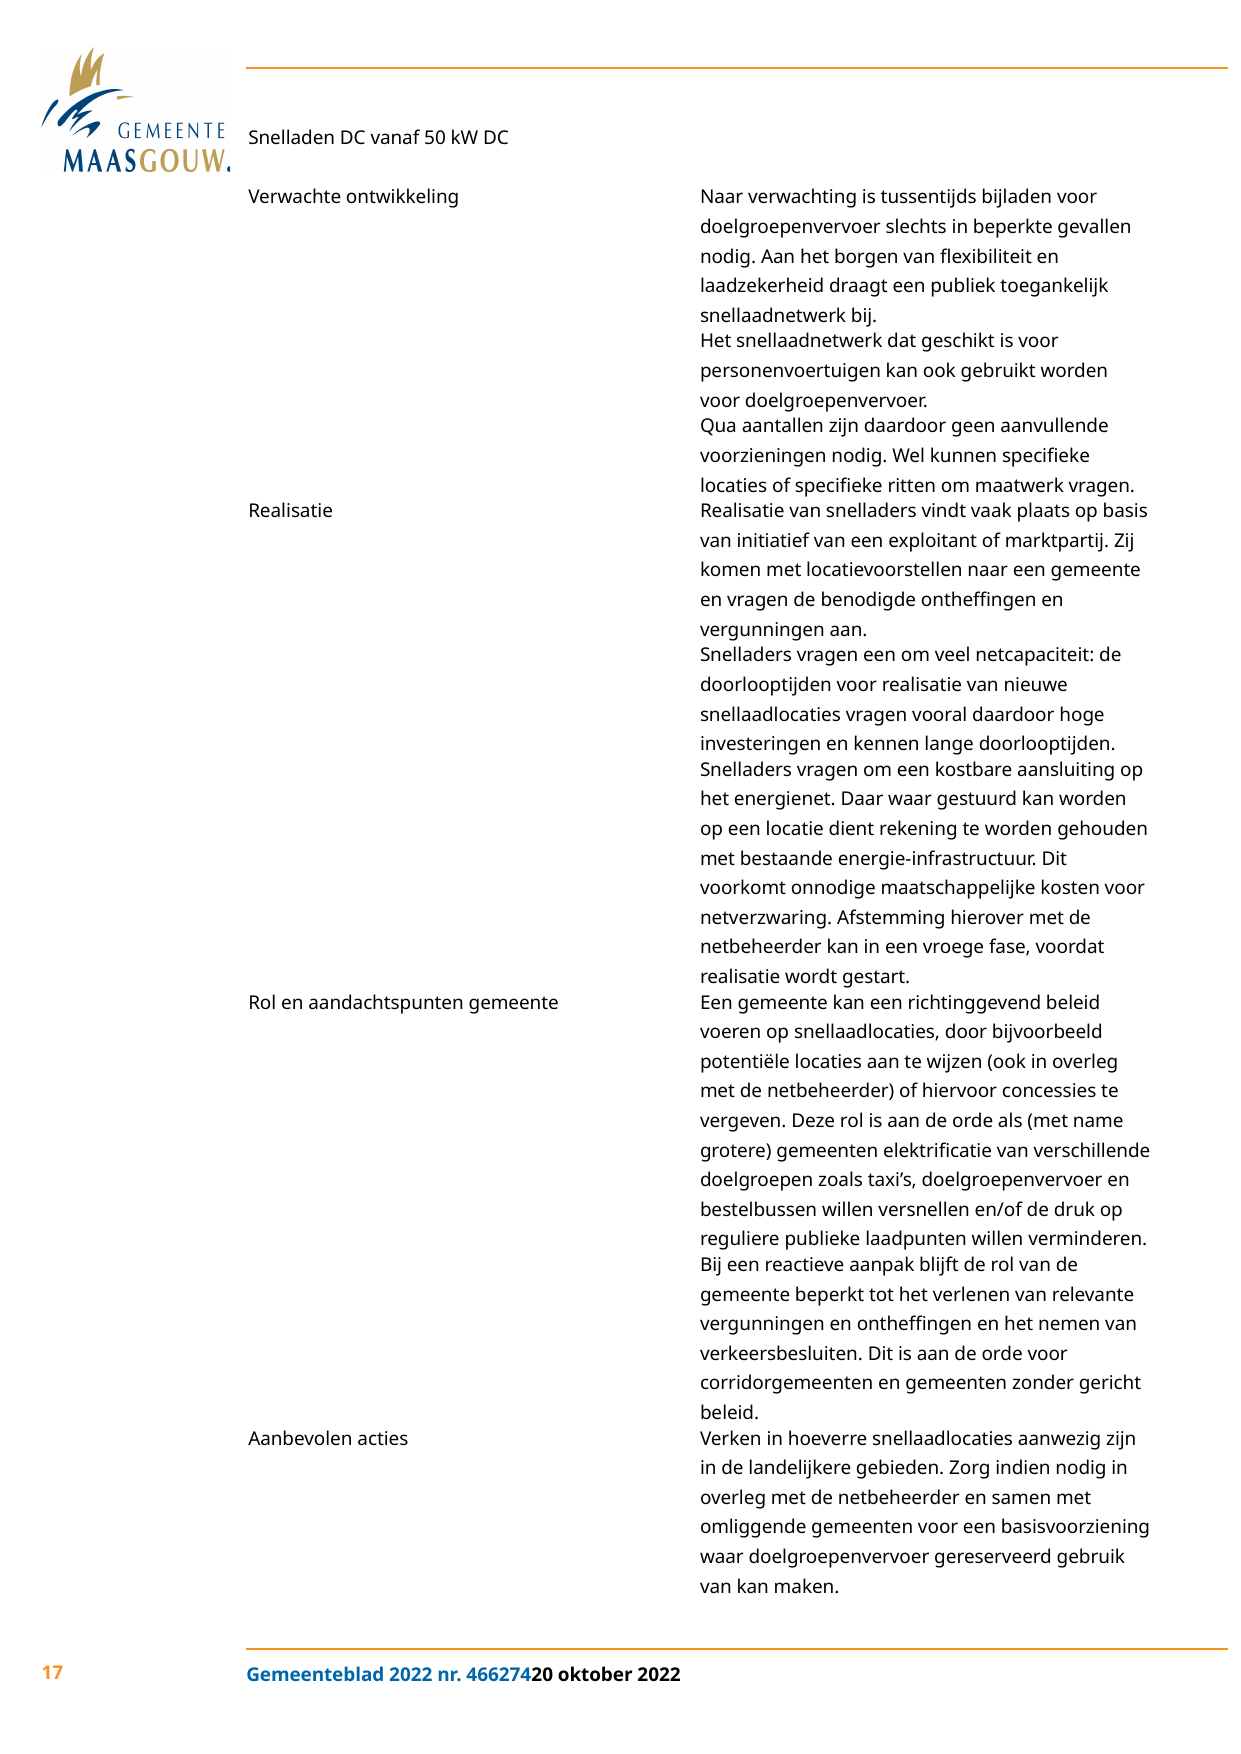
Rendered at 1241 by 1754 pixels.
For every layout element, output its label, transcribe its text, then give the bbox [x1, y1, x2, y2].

table_cell Een gemeente kan een richtinggevend beleid voeren op snellaadlocaties, door bijvoorbeeld potentiële locaties aan te wijzen (ook in overleg met de netbeheerder) of hiervoor concessies te vergeven. Deze rol is aan de orde als (met name grotere) gemeenten elektrificatie van verschillende doelgroepen zoals taxi’s, doelgroepenvervoer en bestelbussen willen versnellen en/of de druk op reguliere publieke laadpunten willen verminderen. [700, 989, 1152, 1251]
table_cell Verken in hoeverre snellaadlocaties aanwezig zijn in de landelijkere gebieden. Zorg indien nodig in overleg met de netbeheerder en samen met omliggende gemeenten voor een basisvoorziening waar doelgroepenvervoer gereserveerd gebruik van kan maken. [700, 1425, 1152, 1598]
table_cell Snelladers vragen een om veel netcapaciteit: de doorlooptijden voor realisatie van nieuwe snellaadlocaties vragen vooral daardoor hoge investeringen en kennen lange doorlooptijden. [700, 642, 1152, 756]
table_cell [248, 413, 700, 497]
table_cell [248, 328, 700, 413]
table_cell [248, 642, 700, 756]
table_cell Snelladers vragen om een kostbare aansluiting op het energienet. Daar waar gestuurd kan worden op een locatie dient rekening te worden gehouden met bestaande energie-infrastructuur. Dit voorkomt onnodige maatschappelijke kosten voor netverzwaring. Afstemming hierover met de netbeheerder kan in een vroege fase, voordat realisatie wordt gestart. [700, 756, 1152, 989]
table_cell Bij een reactieve aanpak blijft de rol van de gemeente beperkt tot het verlenen van relevante vergunningen en ontheffingen en het nemen van verkeersbesluiten. Dit is aan de orde voor corridorgemeenten en gemeenten zonder gericht beleid. [700, 1251, 1152, 1425]
table_cell [248, 756, 700, 989]
table_cell Het snellaadnetwerk dat geschikt is voor personenvoertuigen kan ook gebruikt worden voor doelgroepenvervoer. [700, 328, 1152, 413]
table_cell Realisatie [248, 498, 700, 642]
table_cell Realisatie van snelladers vindt vaak plaats op basis van initiatief van een exploitant of marktpartij. Zij komen met locatievoorstellen naar een gemeente en vragen de benodigde ontheffingen en vergunningen aan. [700, 498, 1152, 642]
table_cell Qua aantallen zijn daardoor geen aanvullende voorzieningen nodig. Wel kunnen specifieke locaties of specifieke ritten om maatwerk vragen. [700, 413, 1152, 497]
text Snelladen DC vanaf 50 kW DC [248, 124, 1152, 150]
table_cell [248, 1251, 700, 1425]
table_header Verwachte ontwikkeling [248, 184, 700, 328]
table_header Naar verwachting is tussentijds bijladen voor doelgroepenvervoer slechts in beperkte gevallen nodig. Aan het borgen van flexibiliteit en laadzekerheid draagt een publiek toegankelijk snellaadnetwerk bij. [700, 184, 1152, 328]
picture [41, 47, 231, 172]
table_cell Aanbevolen acties [248, 1425, 700, 1598]
table_cell Rol en aandachtspunten gemeente [248, 989, 700, 1251]
